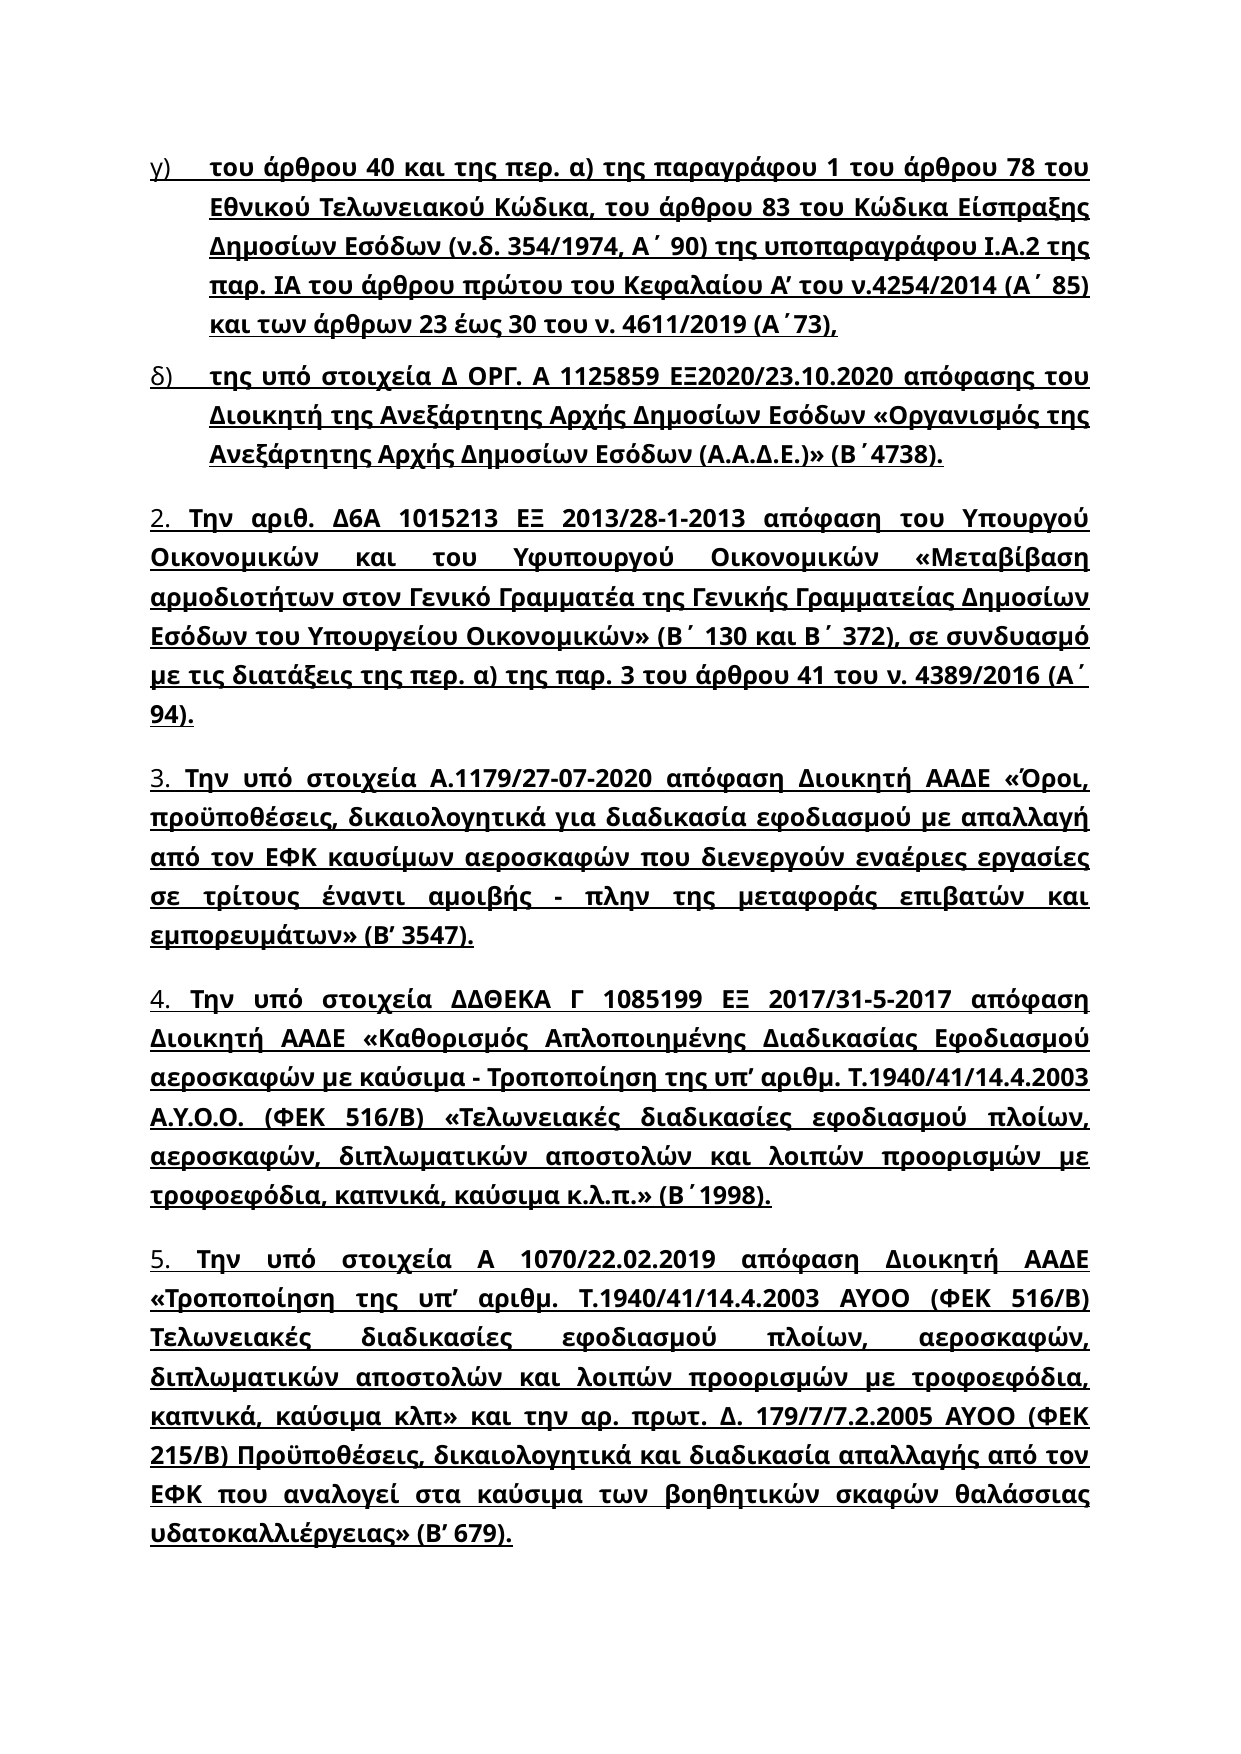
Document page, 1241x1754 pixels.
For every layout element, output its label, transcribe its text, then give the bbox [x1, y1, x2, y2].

text 3. Την υπό στοιχεία Α.1179/27-07-2020 απόφαση Διοικητή ΑΑΔΕ «Όροι, [150, 761, 1090, 790]
text υδατοκαλλιέργειας» (B’ 679). [150, 1507, 1090, 1550]
text από τον ΕΦΚ καυσίμων αεροσκαφών που διενεργούν εναέριες εργασίες [150, 831, 1090, 868]
text 2. Την αριθ. Δ6Α 1015213 ΕΞ 2013/28-1-2013 απόφαση του Υπουργού [150, 501, 1090, 530]
text προϋποθέσεις, δικαιολογητικά για διαδικασία εφοδιασμού με απαλλαγή [150, 792, 1090, 829]
text Τελωνειακές διαδικασίες εφοδιασμού πλοίων, αεροσκαφών, [150, 1312, 1090, 1349]
text με τις διατάξεις της περ. α) της παρ. 3 του άρθρου 41 του ν. 4389/2016 (Α΄ 94). [150, 649, 1090, 731]
text τροφοεφόδια, καπνικά, καύσιμα κ.λ.π.» (Β΄1998). [150, 1169, 1090, 1212]
list Διοικητή της Ανεξάρτητης Αρχής Δημοσίων Εσόδων «Οργανισμός της Ανεξάρτητης Αρχής Δημοσίων Εσόδων (Α.Α.Δ.Ε.)» (Β΄4738). [150, 389, 1090, 471]
text εμπορευμάτων» (Β’ 3547). [150, 909, 1090, 952]
text Α.Υ.Ο.Ο. (ΦΕΚ 516/Β) «Τελωνειακές διαδικασίες εφοδιασμού πλοίων, [150, 1091, 1090, 1128]
text σε τρίτους έναντι αμοιβής - πλην της μεταφοράς επιβατών και [150, 870, 1090, 907]
text αεροσκαφών με καύσιμα - Τροποποίηση της υπ’ αριθμ. Τ.1940/41/14.4.2003 [150, 1052, 1090, 1089]
text καπνικά, καύσιμα κλπ» και την αρ. πρωτ. Δ. 179/7/7.2.2005 ΑΥΟΟ (ΦΕΚ [150, 1390, 1090, 1427]
text Οικονομικών και του Υφυπουργού Οικονομικών «Μεταβίβαση [150, 532, 1090, 569]
text διπλωματικών αποστολών και λοιπών προορισμών με τροφοεφόδια, [150, 1351, 1090, 1388]
list Εθνικού Τελωνειακού Κώδικα, του άρθρου 83 του Κώδικα Είσπραξης Δημοσίων Εσόδων (ν.δ. 354/1974, Α΄ 90) της υποπαραγράφου Ι.Α.2 της παρ. ΙΑ του άρθρου πρώτου του Κεφαλαίου Α’ του ν.4254/2014 (Α΄ 85) και των άρθρων 23 έως 30 του ν. 4611/2019 (Α΄73), [150, 181, 1090, 341]
text Διοικητή ΑΑΔΕ «Καθορισμός Απλοποιημένης Διαδικασίας Εφοδιασμού [150, 1012, 1090, 1050]
list δ) της υπό στοιχεία Δ ΟΡΓ. Α 1125859 ΕΞ2020/23.10.2020 απόφασης του [150, 358, 1090, 387]
list γ) του άρθρου 40 και της περ. α) της παραγράφου 1 του άρθρου 78 του [150, 150, 1090, 179]
text «Τροποποίηση της υπ’ αριθμ. Τ.1940/41/14.4.2003 ΑΥΟΟ (ΦΕΚ 516/Β) [150, 1272, 1090, 1310]
text Εσόδων του Υπουργείου Οικονομικών» (Β΄ 130 και Β΄ 372), σε συνδυασμό [150, 610, 1090, 647]
text ΕΦΚ που αναλογεί στα καύσιμα των βοηθητικών σκαφών θαλάσσιας [150, 1468, 1090, 1506]
text 215/Β) Προϋποθέσεις, δικαιολογητικά και διαδικασία απαλλαγής από τον [150, 1429, 1090, 1466]
text 5. Την υπό στοιχεία Α 1070/22.02.2019 απόφαση Διοικητή ΑΑΔΕ [150, 1242, 1090, 1271]
text αρμοδιοτήτων στον Γενικό Γραμματέα της Γενικής Γραμματείας Δημοσίων [150, 571, 1090, 608]
text αεροσκαφών, διπλωματικών αποστολών και λοιπών προορισμών με [150, 1130, 1090, 1167]
text 4. Την υπό στοιχεία ΔΔΘΕΚΑ Γ 1085199 ΕΞ 2017/31-5-2017 απόφαση [150, 982, 1090, 1011]
